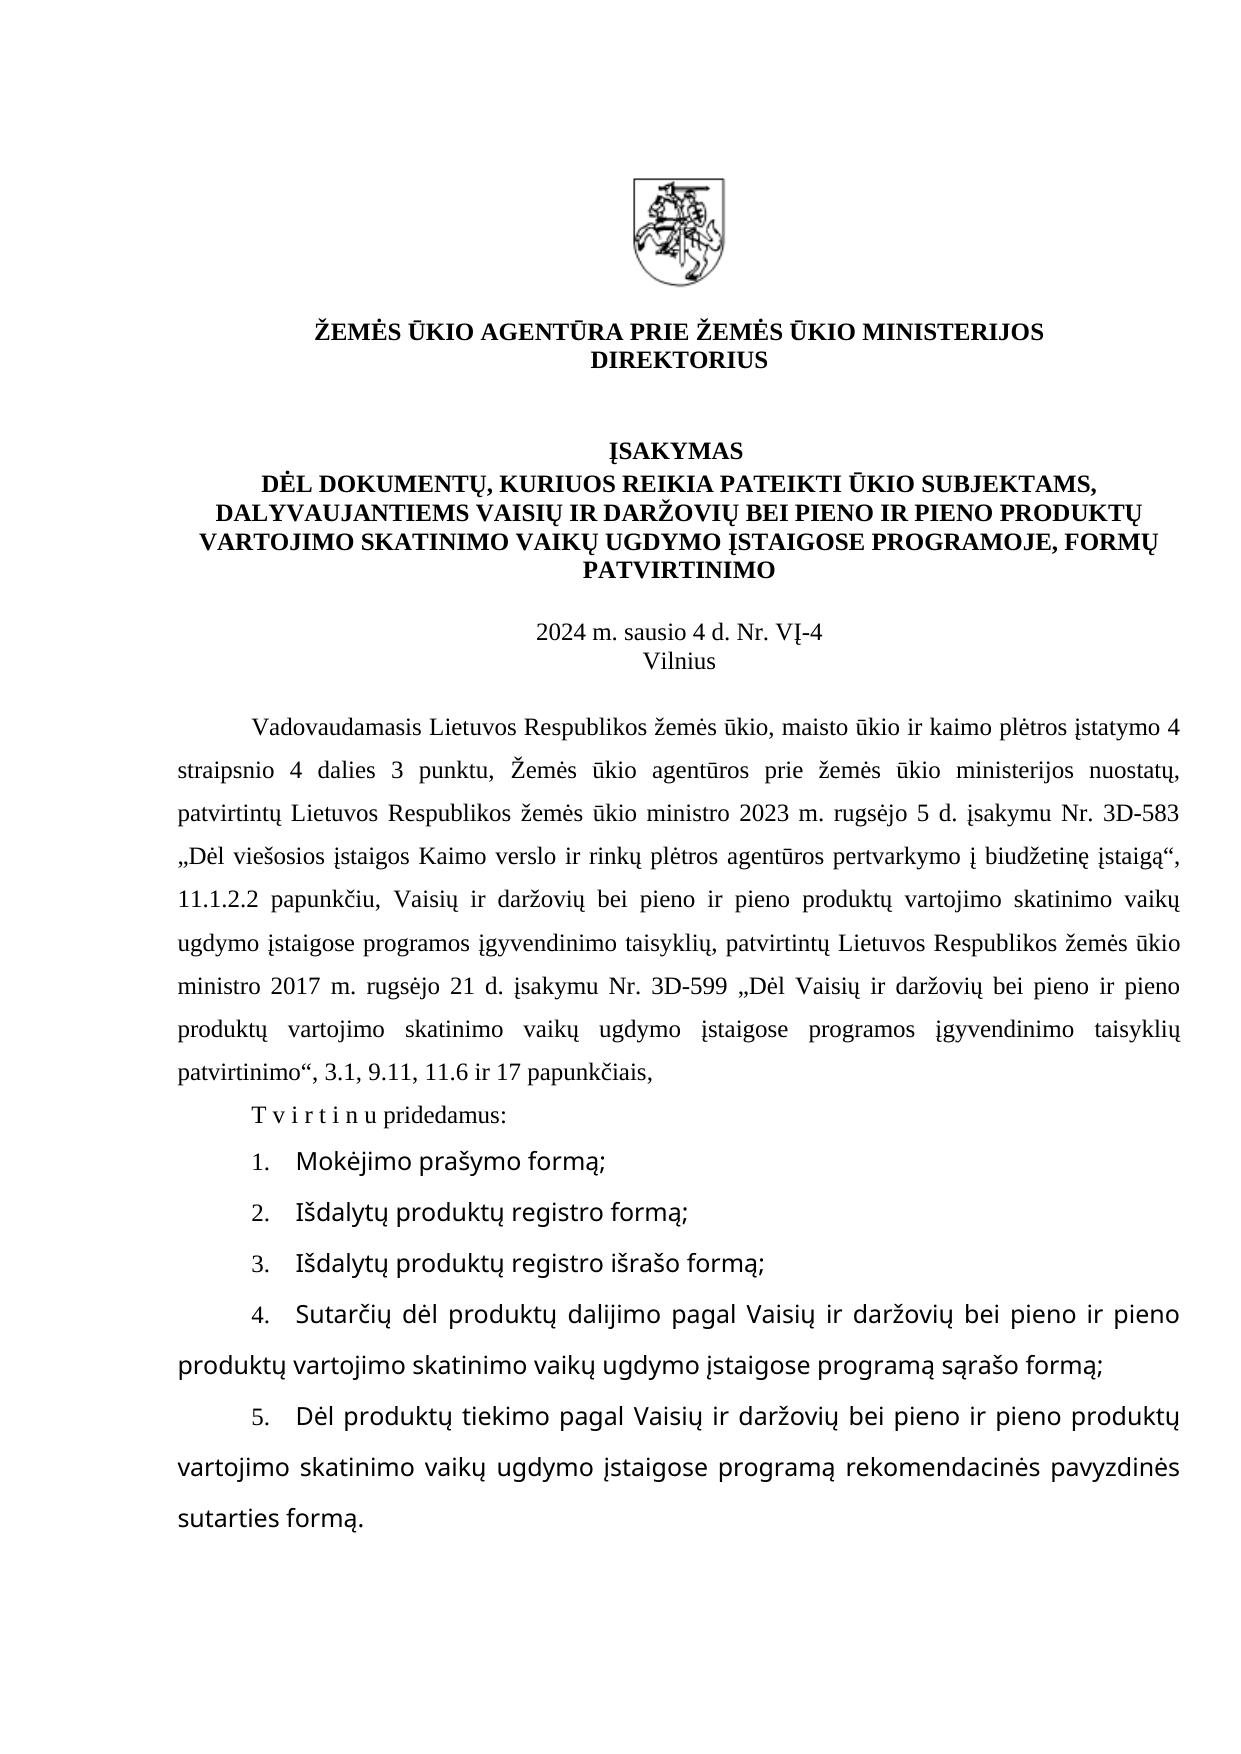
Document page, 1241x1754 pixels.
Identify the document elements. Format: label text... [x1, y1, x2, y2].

text DIREKTORIUS [177, 346, 1181, 374]
text DĖL DOKUMENTŲ, KURIUOS REIKIA PATEIKTI ŪKIO SUBJEKTAMS, DALYVAUJANTIEMS VAISIŲ IR DARŽOVIŲ BEI PIENO IR PIENO PRODUKTŲ VARTOJIMO SKATINIMO VAIKŲ UGDYMO ĮSTAIGOSE PROGRAMOJE, FORMŲ PATVIRTINIMO [177, 469, 1181, 584]
text ĮSAKYMAS [177, 436, 1181, 465]
text T v i r t i n u pridedamus: [177, 1100, 1181, 1129]
text 2024 m. sausio 4 d. Nr. VĮ-4 [177, 617, 1181, 646]
text 4. Sutarčių dėl produktų dalijimo pagal Vaisių ir daržovių bei pieno ir pieno produktų vartojimo skatinimo vaikų ugdymo įstaigose programą sąrašo formą; [177, 1296, 1181, 1381]
text 1. Mokėjimo prašymo formą; [177, 1143, 1181, 1177]
text Vilnius [177, 646, 1181, 675]
text Vadovaudamasis Lietuvos Respublikos žemės ūkio, maisto ūkio ir kaimo plėtros įstatymo 4 straipsnio 4 dalies 3 punktu, Žemės ūkio agentūros prie žemės ūkio ministerijos nuostatų, patvirtintų Lietuvos Respublikos žemės ūkio ministro 2023 m. rugsėjo 5 d. įsakymu Nr. 3D-583 „Dėl viešosios įstaigos Kaimo verslo ir rinkų plėtros agentūros pertvarkymo į biudžetinę įstaigą“, 11.1.2.2 papunkčiu, Vaisių ir daržovių bei pieno ir pieno produktų vartojimo skatinimo vaikų ugdymo įstaigose programos įgyvendinimo taisyklių, patvirtintų Lietuvos Respublikos žemės ūkio ministro 2017 m. rugsėjo 21 d. įsakymu Nr. 3D-599 „Dėl Vaisių ir daržovių bei pieno ir pieno produktų vartojimo skatinimo vaikų ugdymo įstaigose programos įgyvendinimo taisyklių patvirtinimo“, 3.1, 9.11, 11.6 ir 17 papunkčiais, [177, 712, 1181, 1086]
text 5. Dėl produktų tiekimo pagal Vaisių ir daržovių bei pieno ir pieno produktų vartojimo skatinimo vaikų ugdymo įstaigose programą rekomendacinės pavyzdinės sutarties formą. [177, 1398, 1181, 1534]
text 3. Išdalytų produktų registro išrašo formą; [177, 1245, 1181, 1279]
text ŽEMĖS ŪKIO AGENTŪRA PRIE ŽEMĖS ŪKIO MINISTERIJOS [177, 317, 1181, 346]
text 2. Išdalytų produktų registro formą; [177, 1194, 1181, 1228]
